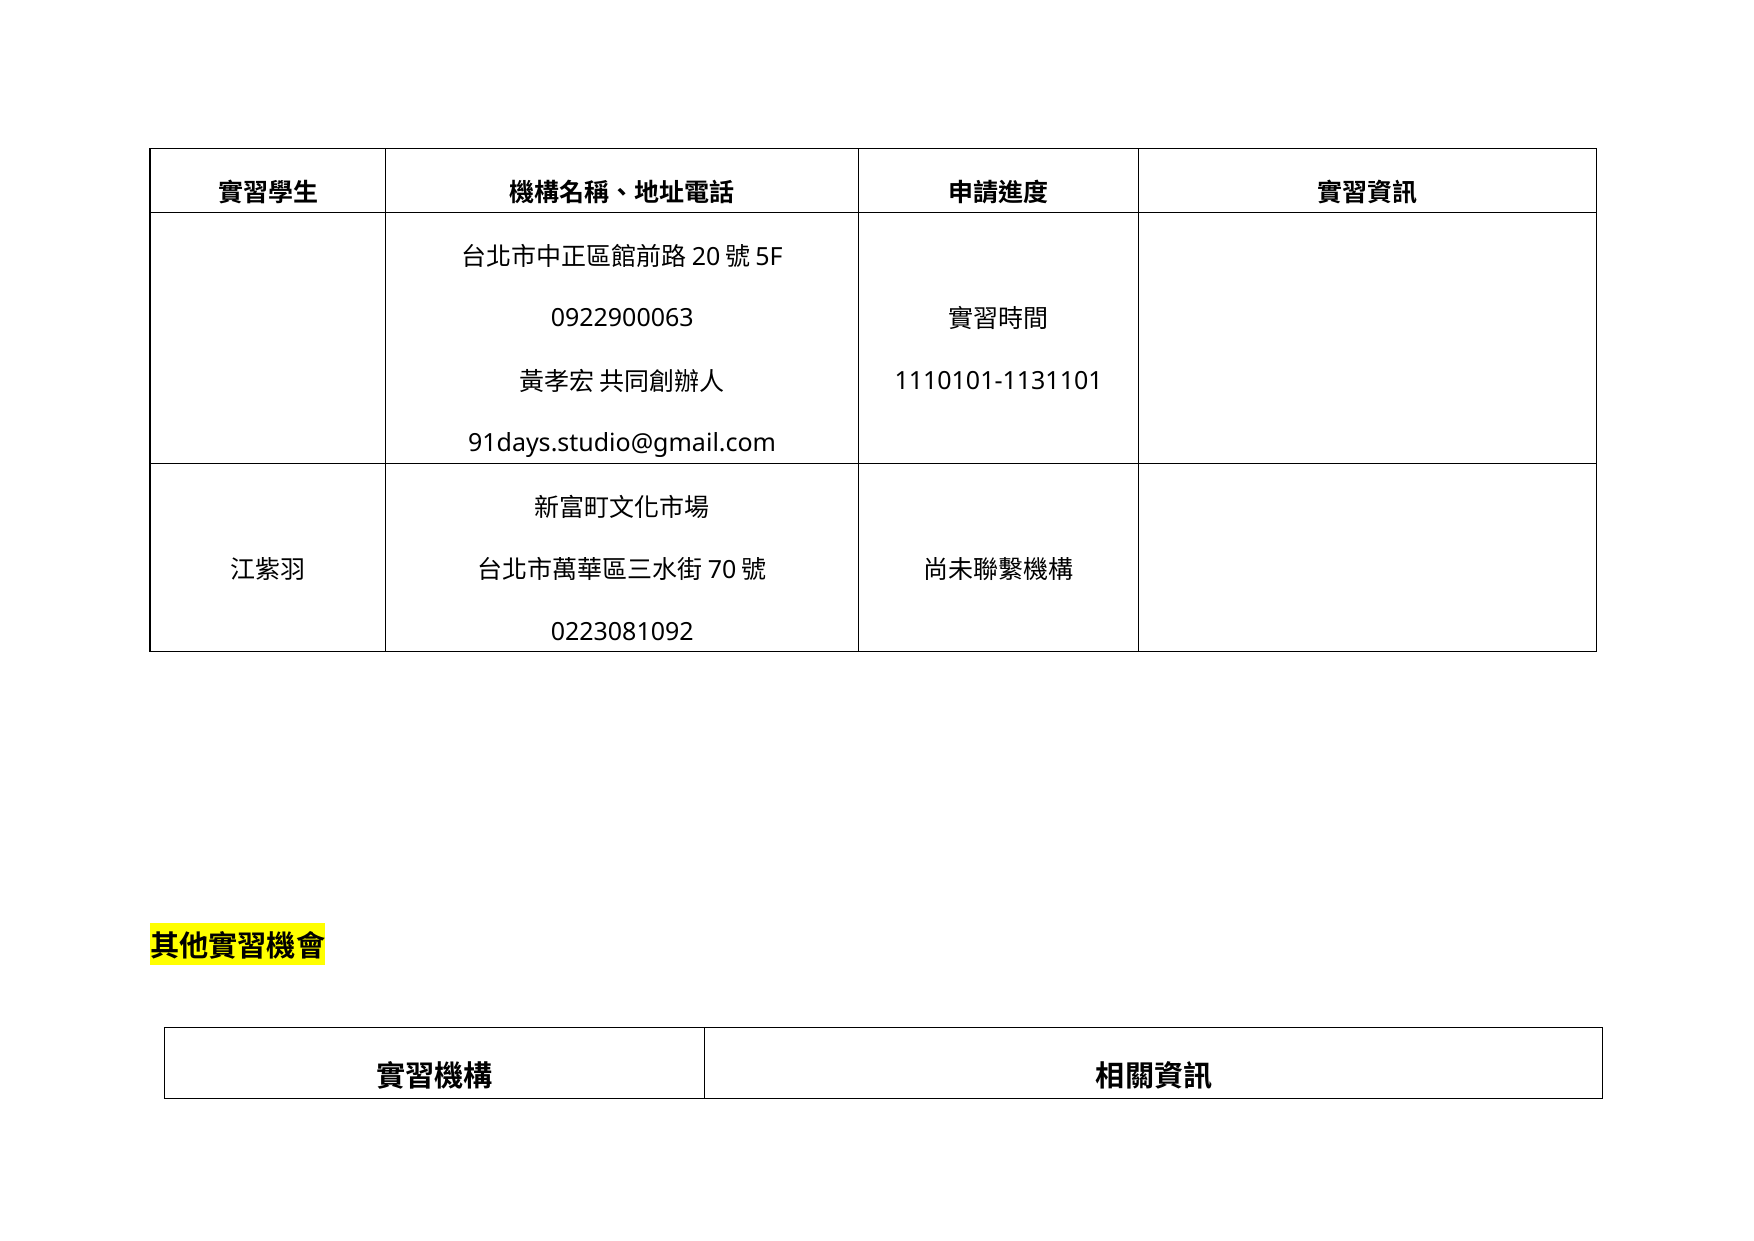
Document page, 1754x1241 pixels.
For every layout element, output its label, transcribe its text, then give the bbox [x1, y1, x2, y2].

table_cell [1139, 213, 1596, 463]
table_cell 實習時間 1110101-1131101 [859, 213, 1138, 463]
text 其他實習機會 [150, 902, 1604, 965]
table_cell [1139, 464, 1596, 651]
table_header 申請進度 [859, 149, 1138, 212]
table_header 實習資訊 [1139, 149, 1596, 212]
table_header 相關資訊 [705, 1028, 1602, 1098]
table_cell 尚未聯繫機構 [859, 464, 1138, 651]
table_header 實習學生 [151, 149, 385, 212]
table_cell 台北市中正區館前路20號5F 0922900063 黃孝宏 共同創辦人 91days.studio@gmail.com [386, 213, 858, 463]
table_header 機構名稱、地址電話 [386, 149, 858, 212]
table_cell 新富町文化市場 台北市萬華區三水街70號 0223081092 [386, 464, 858, 651]
table_cell [151, 213, 385, 463]
table_cell 江紫羽 [151, 464, 385, 651]
table_header 實習機構 [165, 1028, 704, 1098]
